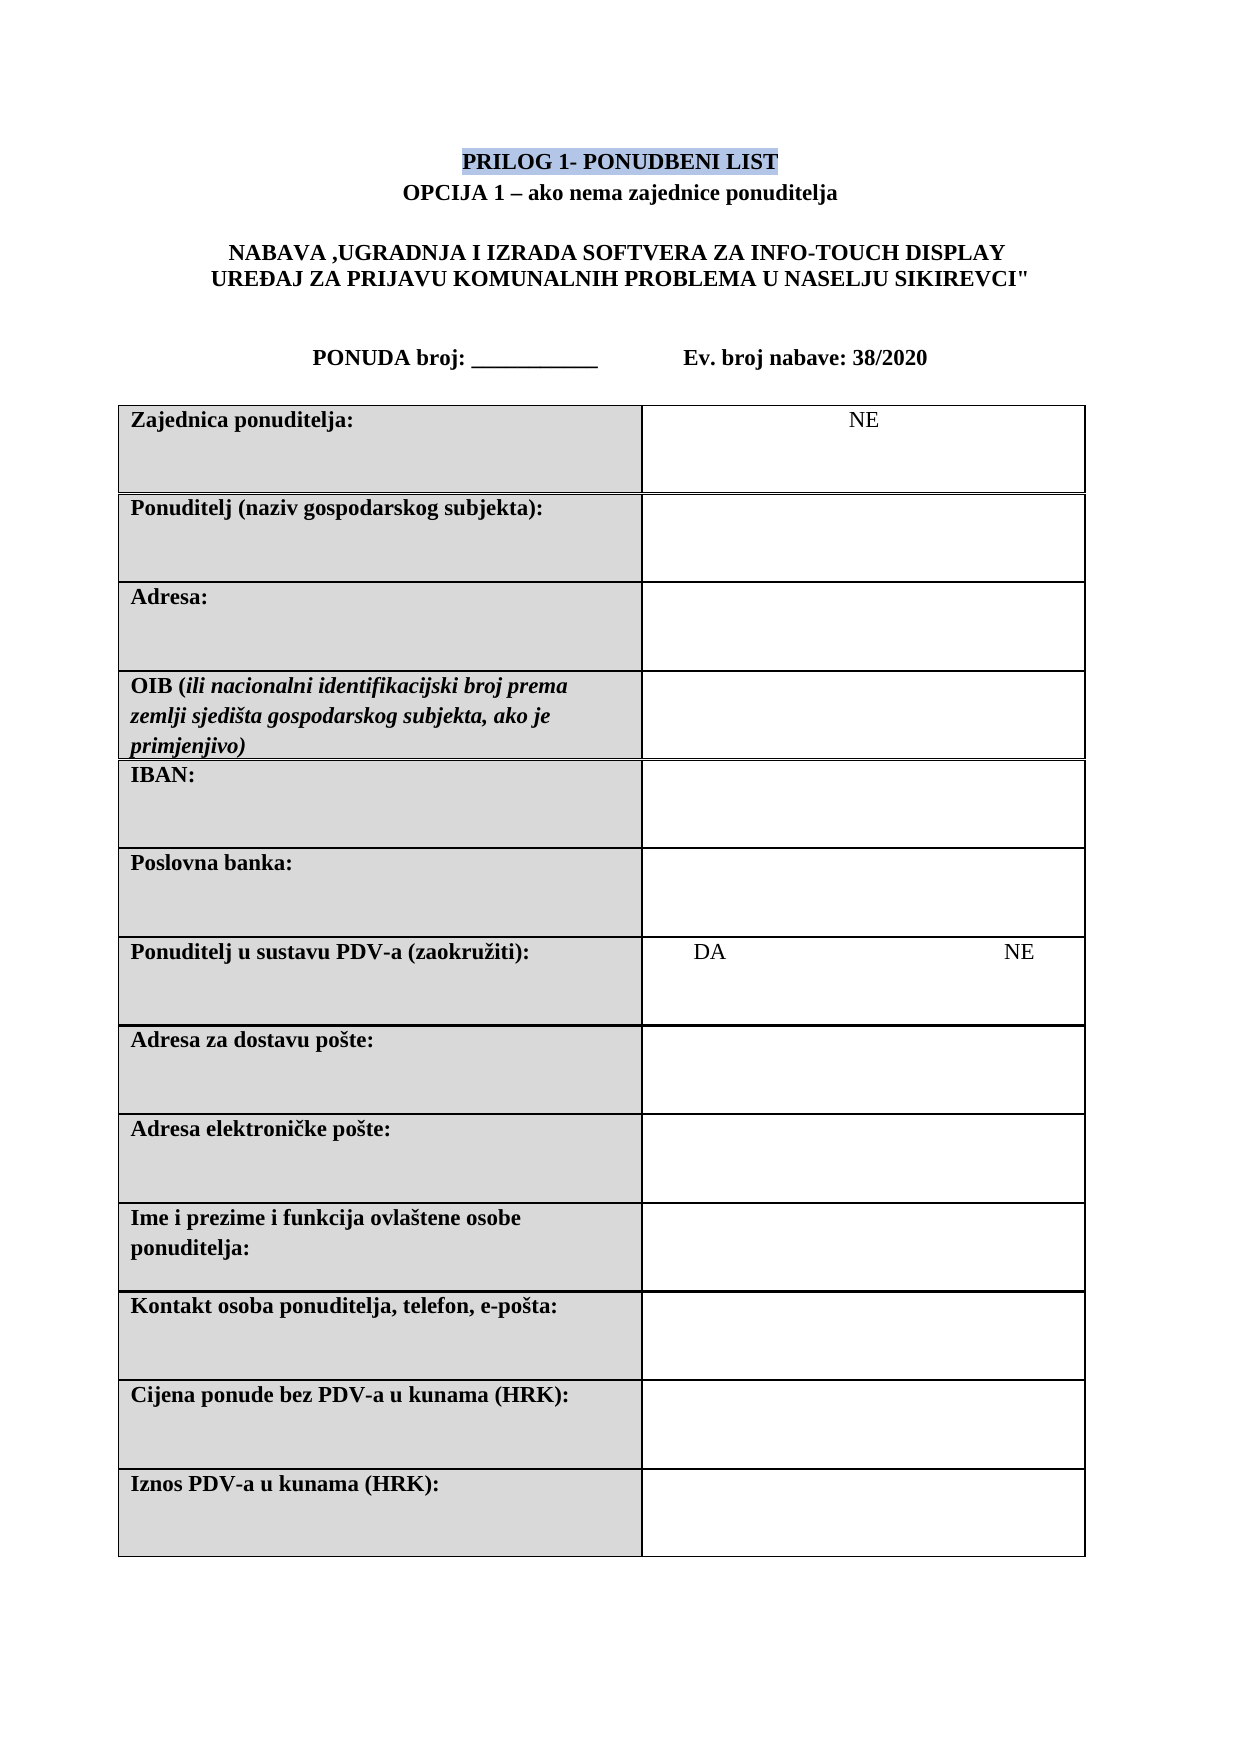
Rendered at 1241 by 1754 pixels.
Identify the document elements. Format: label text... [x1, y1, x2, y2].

table_cell [643, 1470, 1084, 1556]
table_cell [643, 1027, 1084, 1113]
text PONUDA broj: ___________ Ev. broj nabave: 38/2020 [118, 344, 1122, 371]
table_cell Kontakt osoba ponuditelja, telefon, e-pošta: [119, 1293, 641, 1379]
table_cell Ponuditelj u sustavu PDV-a (zaokružiti): [119, 938, 641, 1024]
table_cell [643, 849, 1084, 936]
table_header Zajednica ponuditelja: [119, 406, 641, 492]
table_cell Poslovna banka: [119, 849, 641, 936]
table_cell OIB (ili nacionalni identifikacijski broj prema zemlji sjedišta gospodarskog subjekta, ako je primjenjivo) [119, 672, 641, 758]
table_cell [643, 1381, 1084, 1468]
text OPCIJA 1 – ako nema zajednice ponuditelja [118, 178, 1122, 205]
table_cell Ime i prezime i funkcija ovlaštene osobe ponuditelja: [119, 1204, 641, 1290]
text PRILOG 1- PONUDBENI LIST [118, 148, 1122, 175]
table_cell Adresa: [119, 583, 641, 670]
text UREĐAJ ZA PRIJAVU KOMUNALNIH PROBLEMA U NASELJU SIKIREVCI" [118, 265, 1122, 292]
table_cell Adresa elektroničke pošte: [119, 1115, 641, 1202]
table_cell Adresa za dostavu pošte: [119, 1027, 641, 1113]
table_cell [643, 1115, 1084, 1202]
table_cell [643, 761, 1084, 847]
table_header NE [643, 406, 1084, 492]
table_cell Cijena ponude bez PDV-a u kunama (HRK): [119, 1381, 641, 1468]
table_cell Ponuditelj (naziv gospodarskog subjekta): [119, 495, 641, 581]
table_cell [643, 1293, 1084, 1379]
table_cell Iznos PDV-a u kunama (HRK): [119, 1470, 641, 1556]
table_cell [643, 1204, 1084, 1290]
table_cell [643, 495, 1084, 581]
table_cell DA NE [643, 938, 1084, 1024]
table_cell IBAN: [119, 761, 641, 847]
text NABAVA ,UGRADNJA I IZRADA SOFTVERA ZA INFO-TOUCH DISPLAY [118, 239, 1122, 265]
table_cell [643, 583, 1084, 670]
table_cell [643, 672, 1084, 758]
